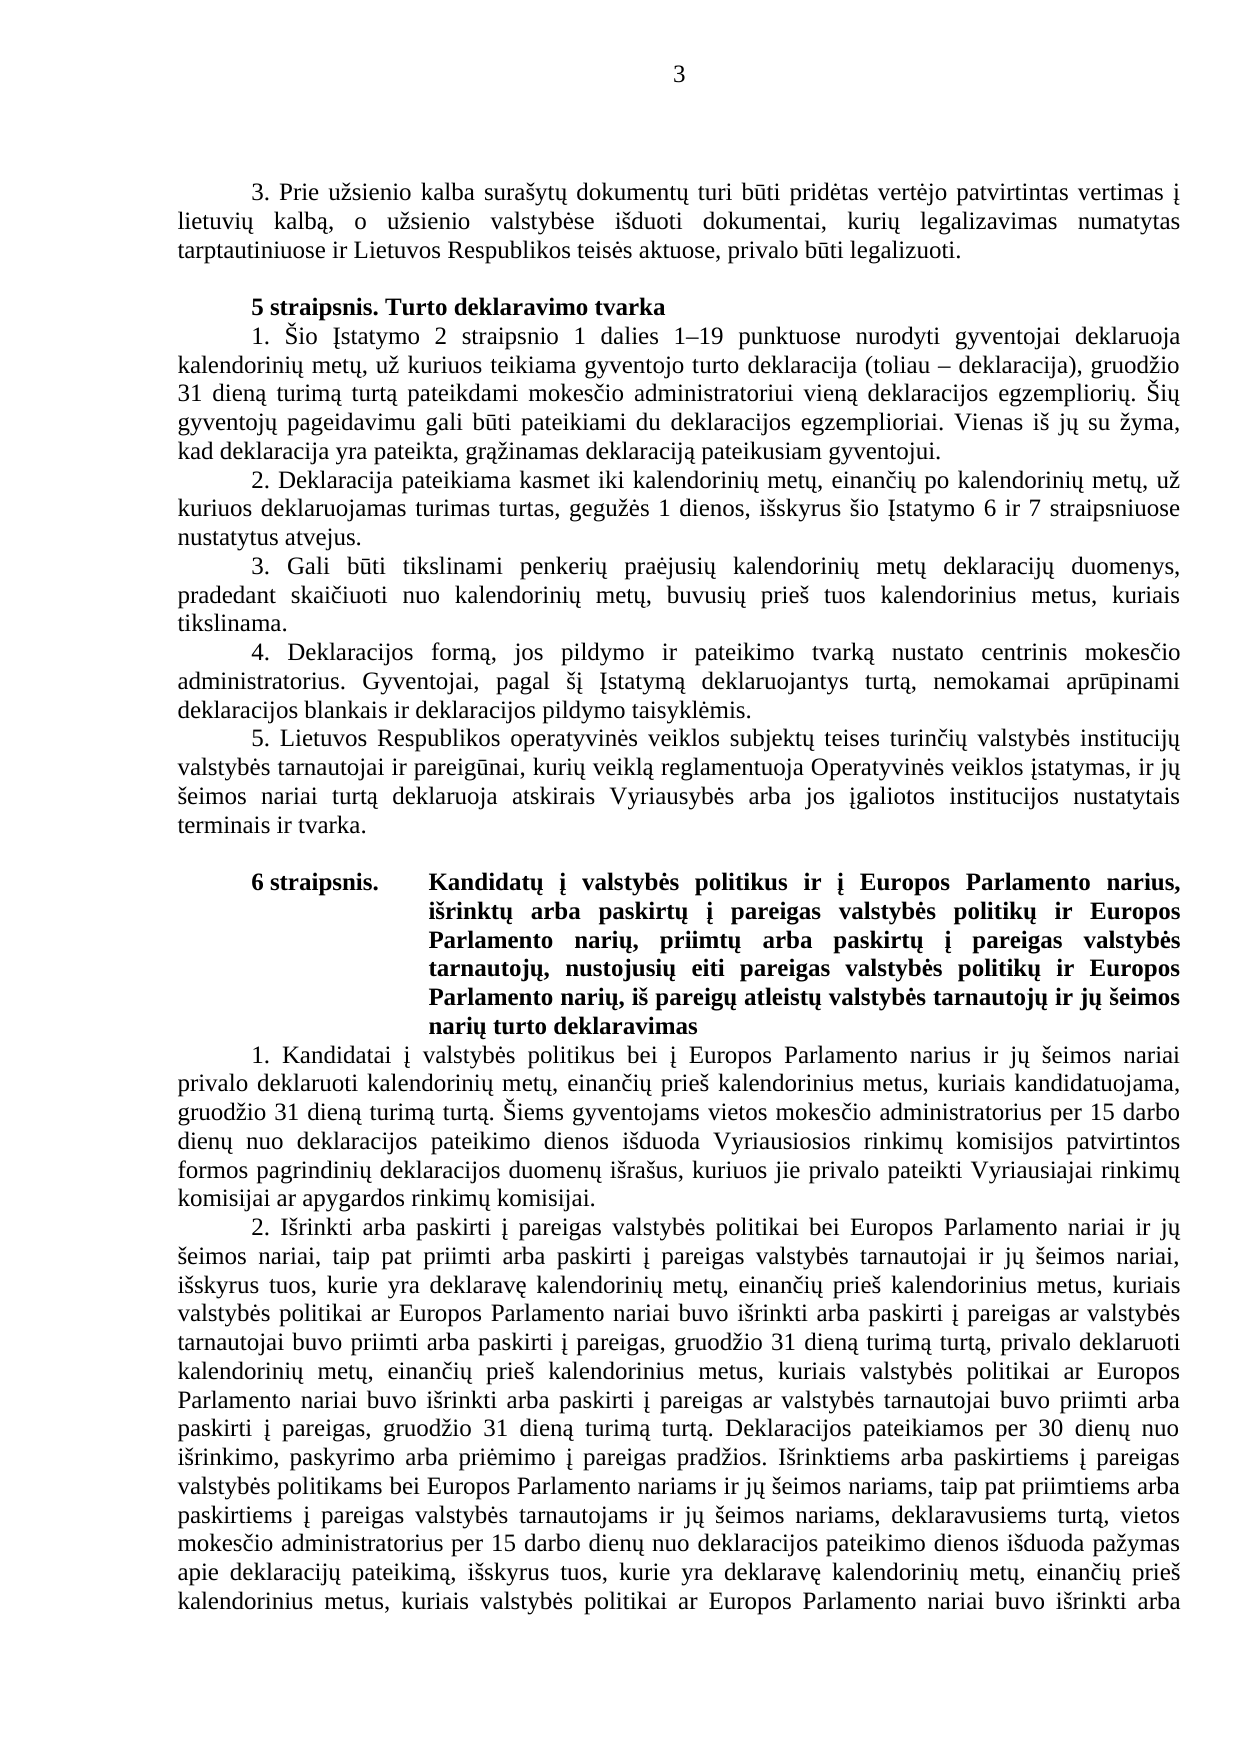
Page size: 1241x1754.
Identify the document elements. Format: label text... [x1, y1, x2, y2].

text 3. Gali būti tikslinami penkerių praėjusių kalendorinių metų deklaracijų duomenys, pradedant skaičiuoti nuo kalendorinių metų, buvusių prieš tuos kalendorinius metus, kuriais tikslinama. [177, 551, 1181, 637]
text 3. Prie užsienio kalba surašytų dokumentų turi būti pridėtas vertėjo patvirtintas vertimas į lietuvių kalbą, o užsienio valstybėse išduoti dokumentai, kurių legalizavimas numatytas tarptautiniuose ir Lietuvos Respublikos teisės aktuose, privalo būti legalizuoti. [177, 177, 1181, 263]
text 2. Deklaracija pateikiama kasmet iki kalendorinių metų, einančių po kalendorinių metų, už kuriuos deklaruojamas turimas turtas, gegužės 1 dienos, išskyrus šio Įstatymo 6 ir 7 straipsniuose nustatytus atvejus. [177, 465, 1181, 551]
text 5 straipsnis. Turto deklaravimo tvarka [177, 292, 1181, 321]
text 4. Deklaracijos formą, jos pildymo ir pateikimo tvarką nustato centrinis mokesčio administratorius. Gyventojai, pagal šį Įstatymą deklaruojantys turtą, nemokamai aprūpinami deklaracijos blankais ir deklaracijos pildymo taisyklėmis. [177, 637, 1181, 723]
text 2. Išrinkti arba paskirti į pareigas valstybės politikai bei Europos Parlamento nariai ir jų šeimos nariai, taip pat priimti arba paskirti į pareigas valstybės tarnautojai ir jų šeimos nariai, išskyrus tuos, kurie yra deklaravę kalendorinių metų, einančių prieš kalendorinius metus, kuriais valstybės politikai ar Europos Parlamento nariai buvo išrinkti arba paskirti į pareigas ar valstybės tarnautojai buvo priimti arba paskirti į pareigas, gruodžio 31 dieną turimą turtą, privalo deklaruoti kalendorinių metų, einančių prieš kalendorinius metus, kuriais valstybės politikai ar Europos Parlamento nariai buvo išrinkti arba paskirti į pareigas ar valstybės tarnautojai buvo priimti arba paskirti į pareigas, gruodžio 31 dieną turimą turtą. Deklaracijos pateikiamos per 30 dienų nuo išrinkimo, paskyrimo arba priėmimo į pareigas pradžios. Išrinktiems arba paskirtiems į pareigas valstybės politikams bei Europos Parlamento nariams ir jų šeimos nariams, taip pat priimtiems arba paskirtiems į pareigas valstybės tarnautojams ir jų šeimos nariams, deklaravusiems turtą, vietos mokesčio administratorius per 15 darbo dienų nuo deklaracijos pateikimo dienos išduoda pažymas apie deklaracijų pateikimą, išskyrus tuos, kurie yra deklaravę kalendorinių metų, einančių prieš kalendorinius metus, kuriais valstybės politikai ar Europos Parlamento nariai buvo išrinkti arba [177, 1212, 1181, 1615]
text 1. Šio Įstatymo 2 straipsnio 1 dalies 1–19 punktuose nurodyti gyventojai deklaruoja kalendorinių metų, už kuriuos teikiama gyventojo turto deklaracija (toliau – deklaracija), gruodžio 31 dieną turimą turtą pateikdami mokesčio administratoriui vieną deklaracijos egzempliorių. Šių gyventojų pageidavimu gali būti pateikiami du deklaracijos egzemplioriai. Vienas iš jų su žyma, kad deklaracija yra pateikta, grąžinamas deklaraciją pateikusiam gyventojui. [177, 321, 1181, 465]
text 1. Kandidatai į valstybės politikus bei į Europos Parlamento narius ir jų šeimos nariai privalo deklaruoti kalendorinių metų, einančių prieš kalendorinius metus, kuriais kandidatuojama, gruodžio 31 dieną turimą turtą. Šiems gyventojams vietos mokesčio administratorius per 15 darbo dienų nuo deklaracijos pateikimo dienos išduoda Vyriausiosios rinkimų komisijos patvirtintos formos pagrindinių deklaracijos duomenų išrašus, kuriuos jie privalo pateikti Vyriausiajai rinkimų komisijai ar apygardos rinkimų komisijai. [177, 1040, 1181, 1212]
text 6 straipsnis. Kandidatų į valstybės politikus ir į Europos Parlamento narius, išrinktų arba paskirtų į pareigas valstybės politikų ir Europos Parlamento narių, priimtų arba paskirtų į pareigas valstybės tarnautojų, nustojusių eiti pareigas valstybės politikų ir Europos Parlamento narių, iš pareigų atleistų valstybės tarnautojų ir jų šeimos narių turto deklaravimas [251, 867, 1181, 1040]
text 5. Lietuvos Respublikos operatyvinės veiklos subjektų teises turinčių valstybės institucijų valstybės tarnautojai ir pareigūnai, kurių veiklą reglamentuoja Operatyvinės veiklos įstatymas, ir jų šeimos nariai turtą deklaruoja atskirais Vyriausybės arba jos įgaliotos institucijos nustatytais terminais ir tvarka. [177, 723, 1181, 838]
